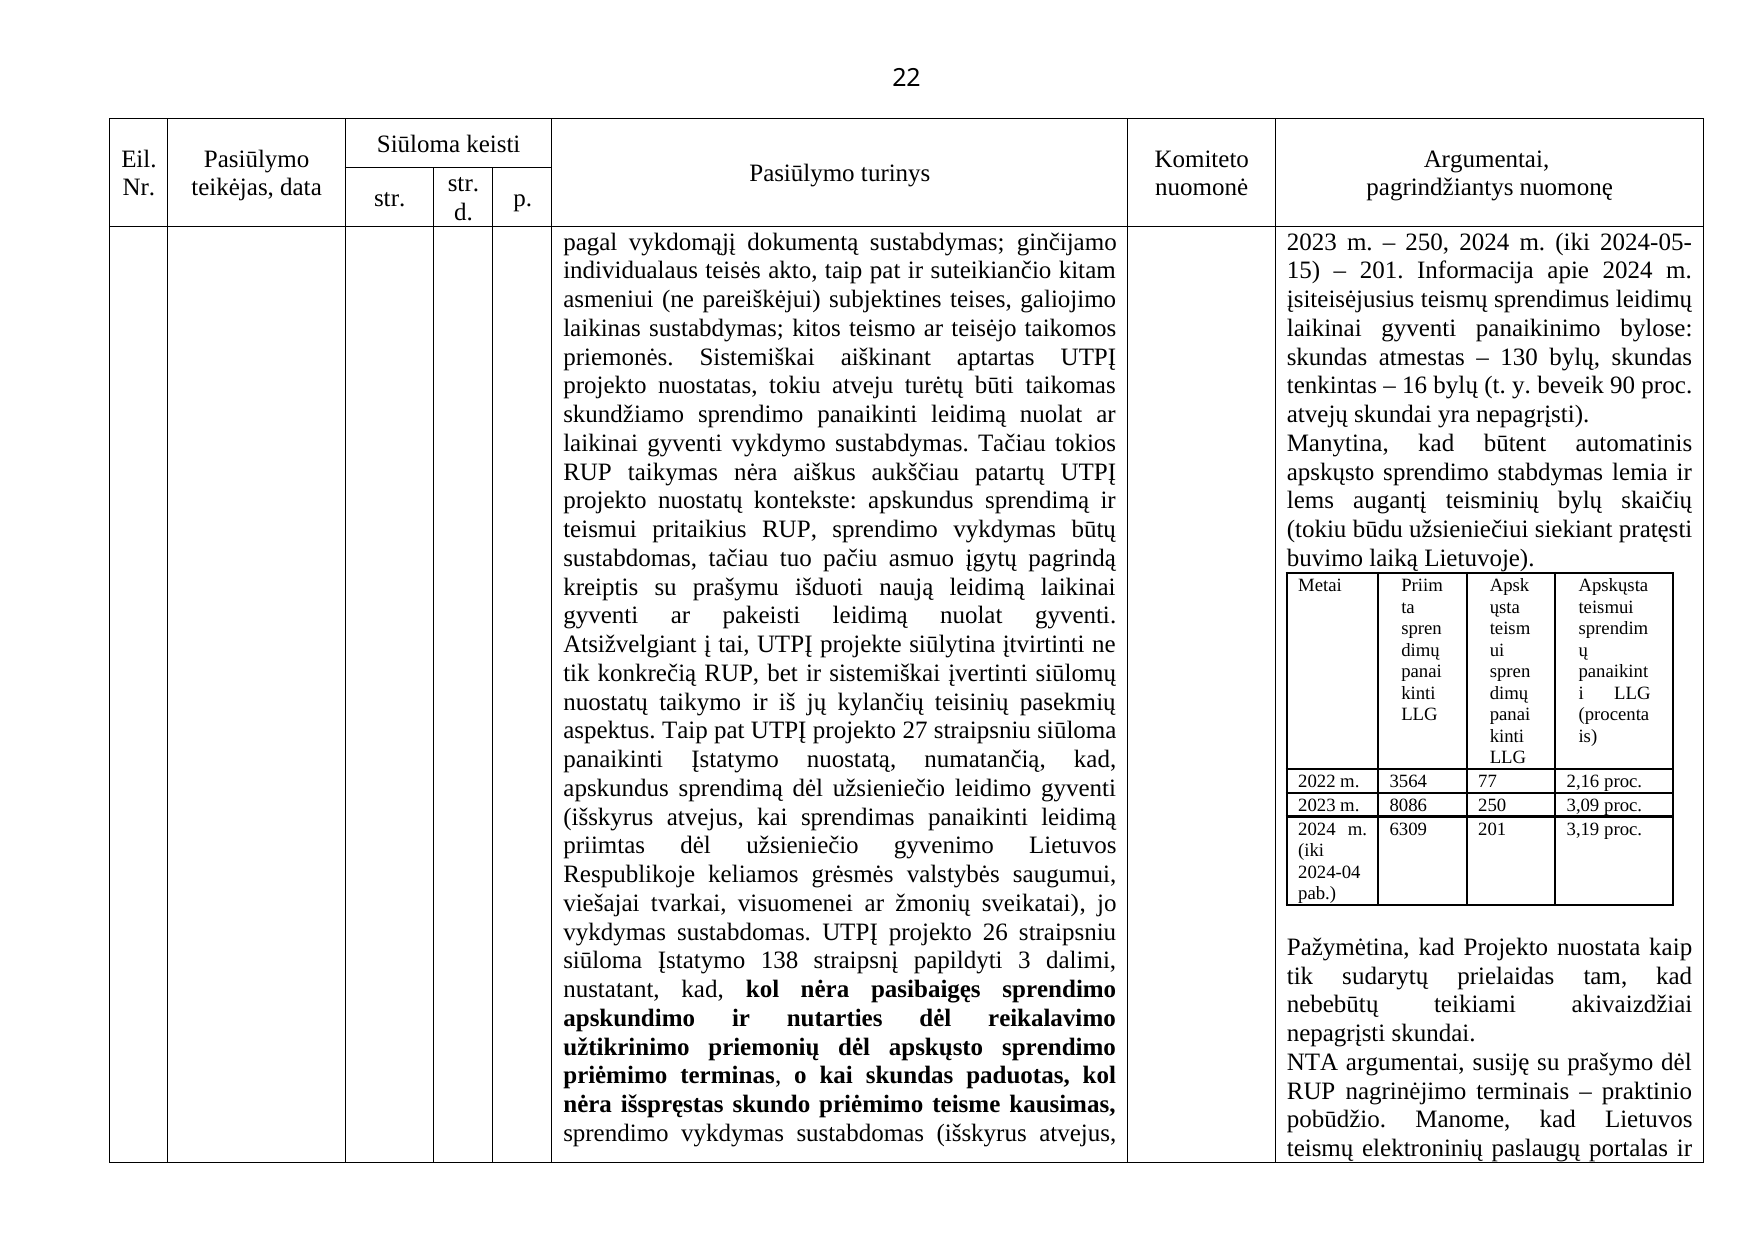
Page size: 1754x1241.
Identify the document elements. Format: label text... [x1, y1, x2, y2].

table_header Priimta sprendimų panaikinti LLG [1379, 574, 1466, 768]
table_cell p. [493, 168, 551, 226]
table_header Pasiūlymo turinys [552, 119, 1127, 226]
table_cell 250 [1468, 794, 1554, 815]
table_header Metai [1288, 574, 1377, 768]
table_cell [1128, 227, 1275, 1162]
table_cell [110, 227, 167, 1162]
table_cell [346, 227, 433, 1162]
table_cell 2022 m. [1288, 770, 1377, 792]
table_cell 8086 [1379, 794, 1466, 815]
table_cell 2,16 proc. [1556, 770, 1672, 792]
table_cell 3,19 proc. [1556, 818, 1672, 904]
table_header Eil. Nr. [110, 119, 167, 226]
table_header Pasiūlymo teikėjas, data [168, 119, 345, 226]
table_cell 2024 m. (iki 2024-04 pab.) [1288, 818, 1377, 904]
table_header Siūloma keisti [346, 119, 551, 167]
table_cell [434, 227, 492, 1162]
table_header Apskųsta teismui sprendimų panaikinti LLG [1468, 574, 1554, 768]
table_header Apskųsta teismui sprendimų panaikinti LLG (procentais) [1556, 574, 1672, 768]
table_header Komiteto nuomonė [1128, 119, 1275, 226]
table_cell pagal vykdomąjį dokumentą sustabdymas; ginčijamo individualaus teisės akto, taip pat ir suteikiančio kitam asmeniui (ne pareiškėjui) subjektines teises, galiojimo laikinas sustabdymas; kitos teismo ar teisėjo taikomos priemonės. Sistemiškai aiškinant aptartas UTPĮ projekto nuostatas, tokiu atveju turėtų būti taikomas skundžiamo sprendimo panaikinti leidimą nuolat ar laikinai gyventi vykdymo sustabdymas. Tačiau tokios RUP taikymas nėra aiškus aukščiau patartų UTPĮ projekto nuostatų kontekste: apskundus sprendimą ir teismui pritaikius RUP, sprendimo vykdymas būtų sustabdomas, tačiau tuo pačiu asmuo įgytų pagrindą kreiptis su prašymu išduoti naują leidimą laikinai gyventi ar pakeisti leidimą nuolat gyventi. Atsižvelgiant į tai, UTPĮ projekte siūlytina įtvirtinti ne tik konkrečią RUP, bet ir sistemiškai įvertinti siūlomų nuostatų taikymo ir iš jų kylančių teisinių pasekmių aspektus. Taip pat UTPĮ projekto 27 straipsniu siūloma panaikinti Įstatymo nuostatą, numatančią, kad, apskundus sprendimą dėl užsieniečio leidimo gyventi (išskyrus atvejus, kai sprendimas panaikinti leidimą priimtas dėl užsieniečio gyvenimo Lietuvos Respublikoje keliamos grėsmės valstybės saugumui, viešajai tvarkai, visuomenei ar žmonių sveikatai), jo vykdymas sustabdomas. UTPĮ projekto 26 straipsniu siūloma Įstatymo 138 straipsnį papildyti 3 dalimi, nustatant, kad, kol nėra pasibaigęs sprendimo apskundimo ir nutarties dėl reikalavimo užtikrinimo priemonių dėl apskųsto sprendimo priėmimo terminas, o kai skundas paduotas, kol nėra išspręstas skundo priėmimo teisme kausimas, sprendimo vykdymas sustabdomas (išskyrus atvejus, [552, 227, 1127, 1162]
table_cell 3564 [1379, 770, 1466, 792]
table_cell 77 [1468, 770, 1554, 792]
table_cell [493, 227, 551, 1162]
table_cell 2023 m. – 250, 2024 m. (iki 2024-05-15) – 201. Informacija apie 2024 m. įsiteisėjusius teismų sprendimus leidimų laikinai gyventi panaikinimo bylose: skundas atmestas – 130 bylų, skundas tenkintas – 16 bylų (t. y. beveik 90 proc. atvejų skundai yra nepagrįsti). Manytina, kad būtent automatinis apskųsto sprendimo stabdymas lemia ir lems augantį teisminių bylų skaičių (tokiu būdu užsieniečiui siekiant pratęsti buvimo laiką Lietuvoje). Pažymėtina, kad Projekto nuostata kaip tik sudarytų prielaidas tam, kad nebebūtų teikiami akivaizdžiai nepagrįsti skundai. NTA argumentai, susiję su prašymo dėl RUP nagrinėjimo terminais – praktinio pobūdžio. Manome, kad Lietuvos teismų elektroninių paslaugų portalas ir [1276, 227, 1703, 1162]
table_cell 201 [1468, 818, 1554, 904]
table_header Argumentai, pagrindžiantys nuomonę [1276, 119, 1703, 226]
table_cell 6309 [1379, 818, 1466, 904]
table_cell 2023 m. [1288, 794, 1377, 815]
table_cell str. [346, 168, 433, 226]
table_cell [168, 227, 345, 1162]
table_cell str. d. [434, 168, 492, 226]
table_cell 3,09 proc. [1556, 794, 1672, 815]
